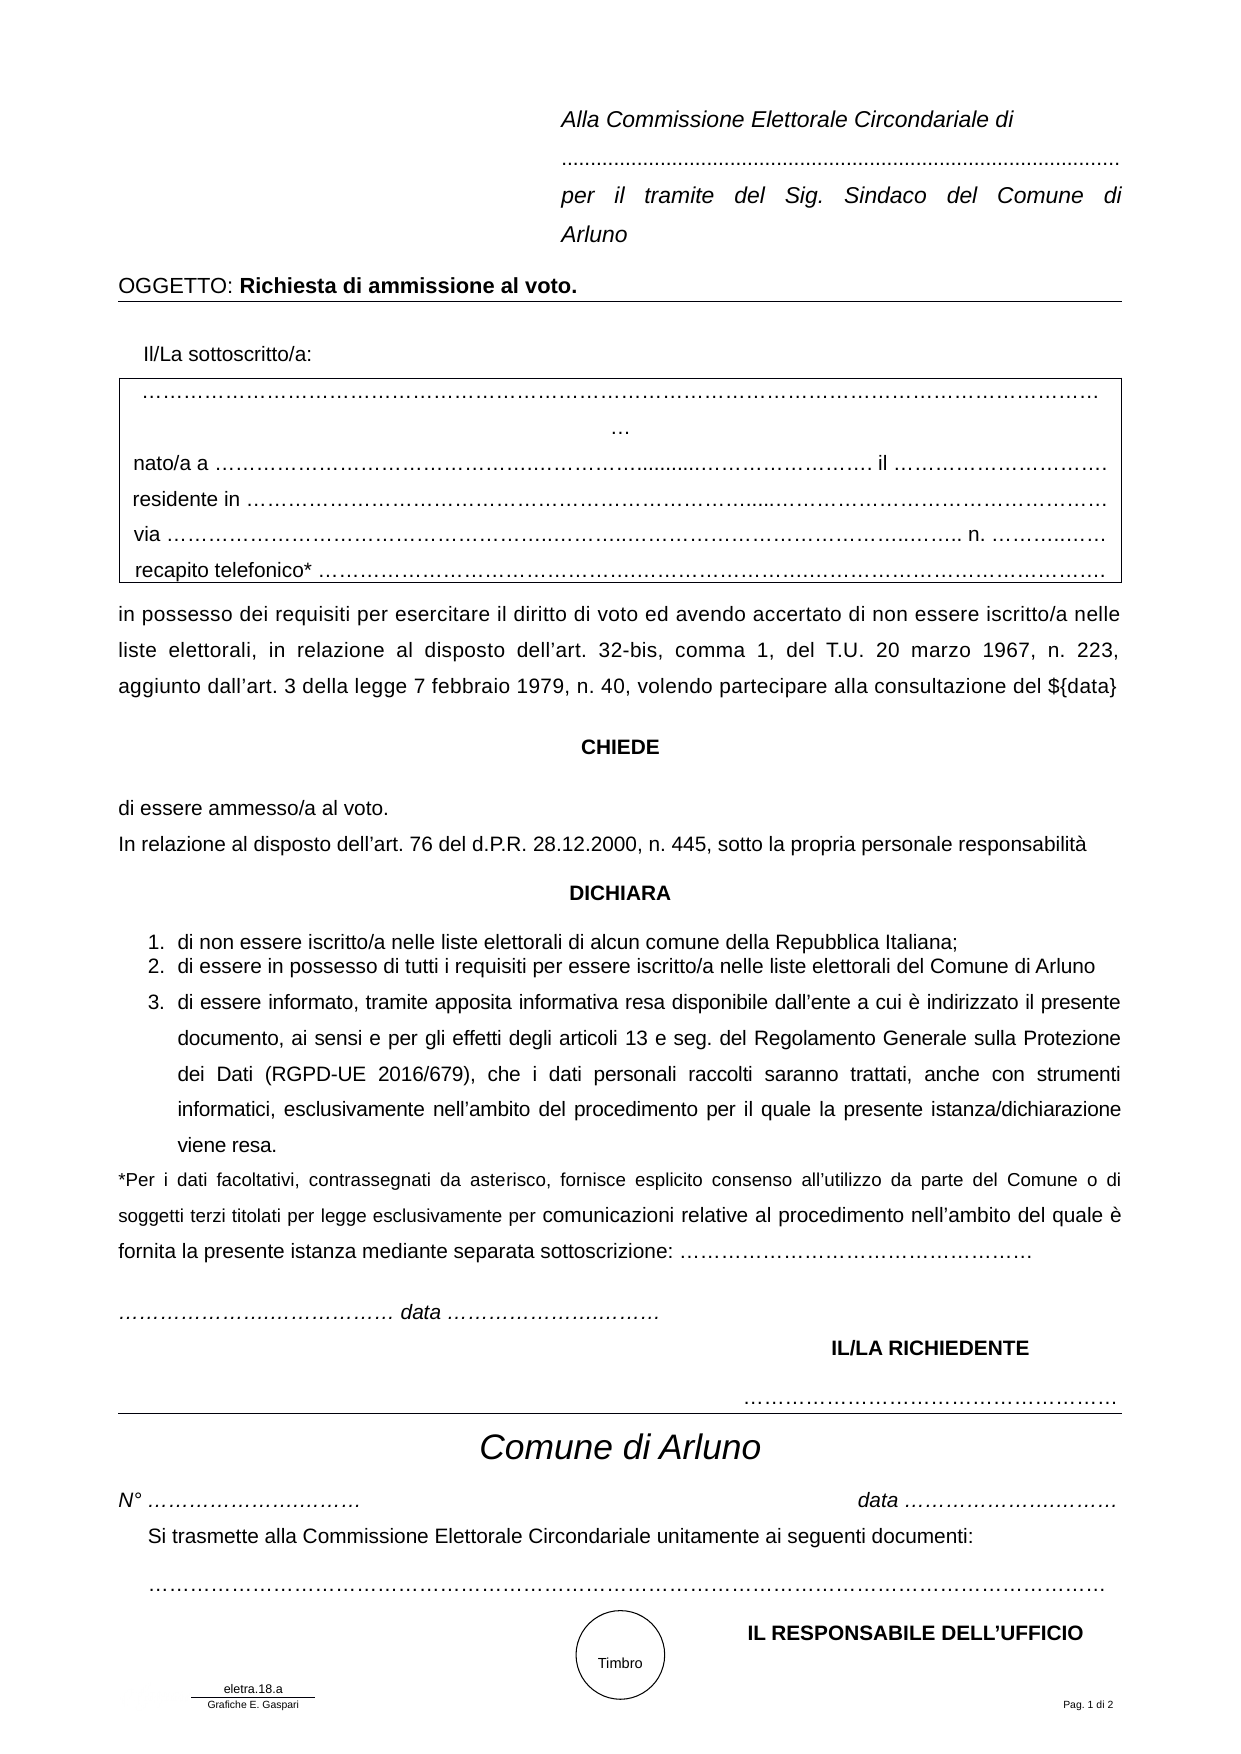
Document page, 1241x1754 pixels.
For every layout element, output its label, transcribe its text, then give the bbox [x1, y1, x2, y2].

text ………………………………………………………………………………………………………………………… [118, 1572, 1122, 1596]
text ……………………………………………… [738, 1384, 1122, 1408]
text Il/La sottoscritto/a: [118, 342, 1122, 366]
text DICHIARA [118, 881, 1122, 904]
text ………………….……………… data ………………….……… [118, 1299, 1122, 1323]
text IL RESPONSABILE DELL’UFFICIO [709, 1620, 1122, 1644]
text CHIEDE [118, 735, 1122, 759]
list di essere in possesso di tutti i requisiti per essere iscritto/a nelle liste elettorali del Comune di Arluno [148, 953, 1122, 977]
text IL/LA RICHIEDENTE [738, 1336, 1122, 1359]
text Comune di Arluno [118, 1426, 1122, 1467]
text OGGETTO: Richiesta di ammissione al voto. [118, 273, 1122, 301]
list di essere informato, tramite apposita informativa resa disponibile dall’ente a cui è indirizzato il presente documento, ai sensi e per gli effetti degli articoli 13 e seg. del Regolamento Generale sulla Protezione dei Dati (RGPD-UE 2016/679), che i dati personali raccolti saranno trattati, anche con strumenti informatici, esclusivamente nell’ambito del procedimento per il quale la presente istanza/dichiarazione viene resa. [148, 989, 1122, 1157]
text Si trasmette alla Commissione Elettorale Circondariale unitamente ai seguenti documenti: [118, 1523, 1122, 1547]
list di non essere iscritto/a nelle liste elettorali di alcun comune della Repubblica Italiana; [148, 929, 1122, 953]
table_header …………………………………………………………………………………………………………………………… nato/a a ……………………………………….……………...........……………………. il …………………………. residente in ……………………………………………………………….....………………………………………… via ………………………………………………..………..…………………………………..…….. n. ………..…… recapito telefonico* ……………………………………….…………………….……………………………………. [120, 379, 1121, 582]
text In relazione al disposto dell’art. 76 del d.P.R. 28.12.2000, n. 445, sotto la propria personale responsabilità [118, 832, 1122, 856]
text N° ………………….……… data ………………….……… [118, 1487, 1122, 1511]
text *Per i dati facoltativi, contrassegnati da asterisco, fornisce esplicito consenso all’utilizzo da parte del Comune o di soggetti terzi titolati per legge esclusivamente per comunicazioni relative al procedimento nell’ambito del quale è fornita la presente istanza mediante separata sottoscrizione: …………………………………………… [118, 1169, 1122, 1263]
text di essere ammesso/a al voto. [118, 796, 1122, 820]
text in possesso dei requisiti per esercitare il diritto di voto ed avendo accertato di non essere iscritto/a nelle liste elettorali, in relazione al disposto dell’art. 32-bis, comma 1, del T.U. 20 marzo 1967, n. 223, aggiunto dall’art. 3 della legge 7 febbraio 1979, n. 40, volendo partecipare alla consultazione del ${data} [118, 602, 1122, 698]
text per il tramite del Sig. Sindaco del Comune di Arluno [561, 182, 1122, 248]
text Alla Commissione Elettorale Circondariale di [561, 106, 1122, 133]
